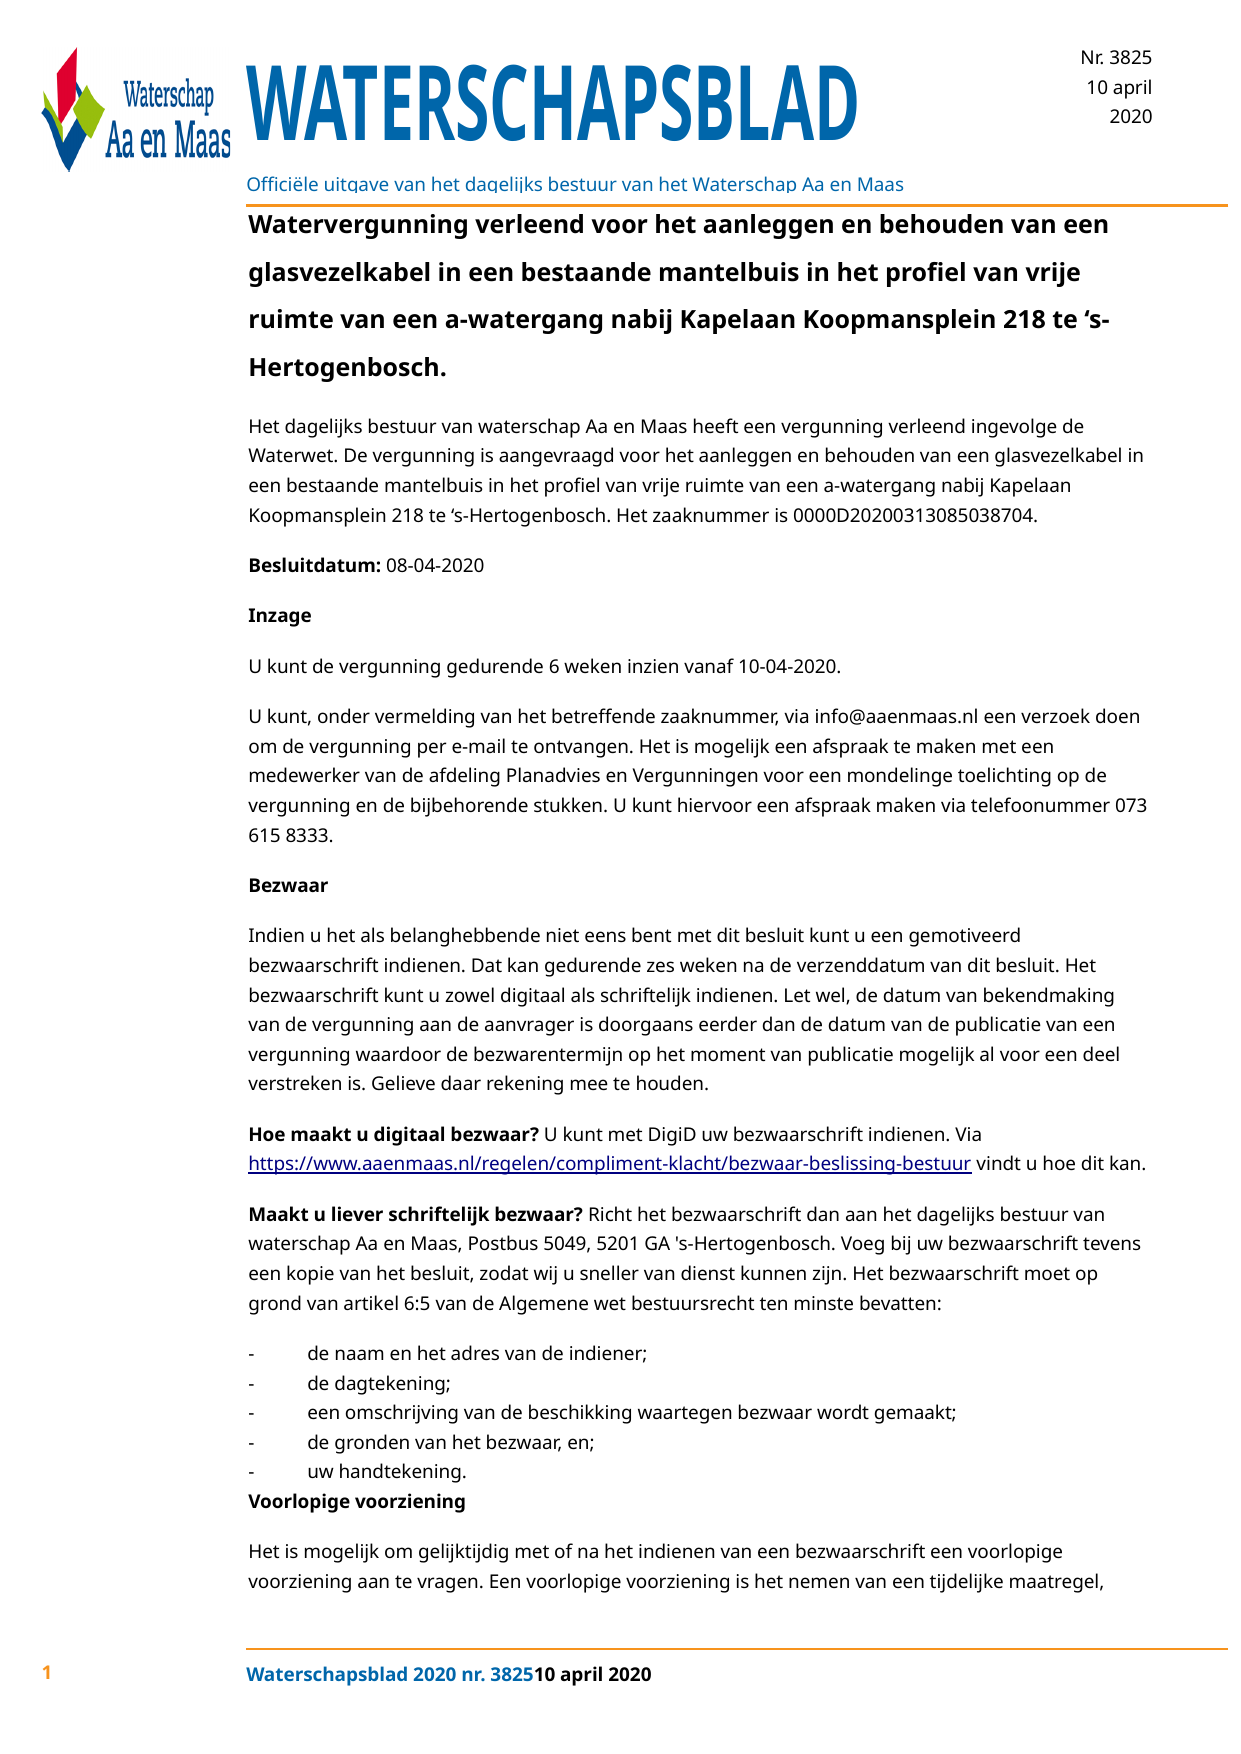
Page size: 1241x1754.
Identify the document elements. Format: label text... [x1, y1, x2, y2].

text Maakt u liever schriftelijk bezwaar? Richt het bezwaarschrift dan aan het dagelijks bestuur van waterschap Aa en Maas, Postbus 5049, 5201 GA 's-Hertogenbosch. Voeg bij uw bezwaarschrift tevens een kopie van het besluit, zodat wij u sneller van dienst kunnen zijn. Het bezwaarschrift moet op grond van artikel 6:5 van de Algemene wet bestuursrecht ten minste bevatten: [248, 1201, 1152, 1316]
text Het dagelijks bestuur van waterschap Aa en Maas heeft een vergunning verleend ingevolge de Waterwet. De vergunning is aangevraagd voor het aanleggen en behouden van een glasvezelkabel in een bestaande mantelbuis in het profiel van vrije ruimte van een a-watergang nabij Kapelaan Koopmansplein 218 te ‘s-Hertogenbosch. Het zaaknummer is 0000D20200313085038704. [248, 413, 1152, 528]
picture [41, 47, 231, 172]
text U kunt de vergunning gedurende 6 weken inzien vanaf 10-04-2020. [248, 653, 1152, 679]
text Voorlopige voorziening [248, 1488, 1152, 1514]
list de gronden van het bezwaar, en; [248, 1429, 1152, 1455]
list de dagtekening; [248, 1370, 1152, 1396]
list uw handtekening. [248, 1458, 1152, 1484]
text Indien u het als belanghebbende niet eens bent met dit besluit kunt u een gemotiveerd bezwaarschrift indienen. Dat kan gedurende zes weken na de verzenddatum van dit besluit. Het bezwaarschrift kunt u zowel digitaal als schriftelijk indienen. Let wel, de datum van bekendmaking van de vergunning aan de aanvrager is doorgaans eerder dan de datum van de publicatie van een vergunning waardoor de bezwarentermijn op het moment van publicatie mogelijk al voor een deel verstreken is. Gelieve daar rekening mee te houden. [248, 923, 1152, 1096]
text Hoe maakt u digitaal bezwaar? U kunt met DigiD uw bezwaarschrift indienen. Via https://www.aaenmaas.nl/regelen/compliment-klacht/bezwaar-beslissing-bestuur vindt u hoe dit kan. [248, 1121, 1152, 1176]
text Besluitdatum: 08-04-2020 [248, 552, 1152, 578]
text U kunt, onder vermelding van het betreffende zaaknummer, via info@aaenmaas.nl een verzoek doen om de vergunning per e-mail te ontvangen. Het is mogelijk een afspraak te maken met een medewerker van de afdeling Planadvies en Vergunningen voor een mondelinge toelichting op de vergunning en de bijbehorende stukken. U kunt hiervoor een afspraak maken via telefoonummer 073 615 8333. [248, 703, 1152, 848]
list een omschrijving van de beschikking waartegen bezwaar wordt gemaakt; [248, 1399, 1152, 1425]
text Watervergunning verleend voor het aanleggen en behouden van een glasvezelkabel in een bestaande mantelbuis in het profiel van vrije ruimte van een a-watergang nabij Kapelaan Koopmansplein 218 te ‘s-Hertogenbosch. [248, 207, 1152, 384]
text Inzage [248, 603, 1152, 628]
text Het is mogelijk om gelijktijdig met of na het indienen van een bezwaarschrift een voorlopige voorziening aan te vragen. Een voorlopige voorziening is het nemen van een tijdelijke maatregel, [248, 1538, 1152, 1594]
text Bezwaar [248, 872, 1152, 898]
list de naam en het adres van de indiener; [248, 1340, 1152, 1366]
